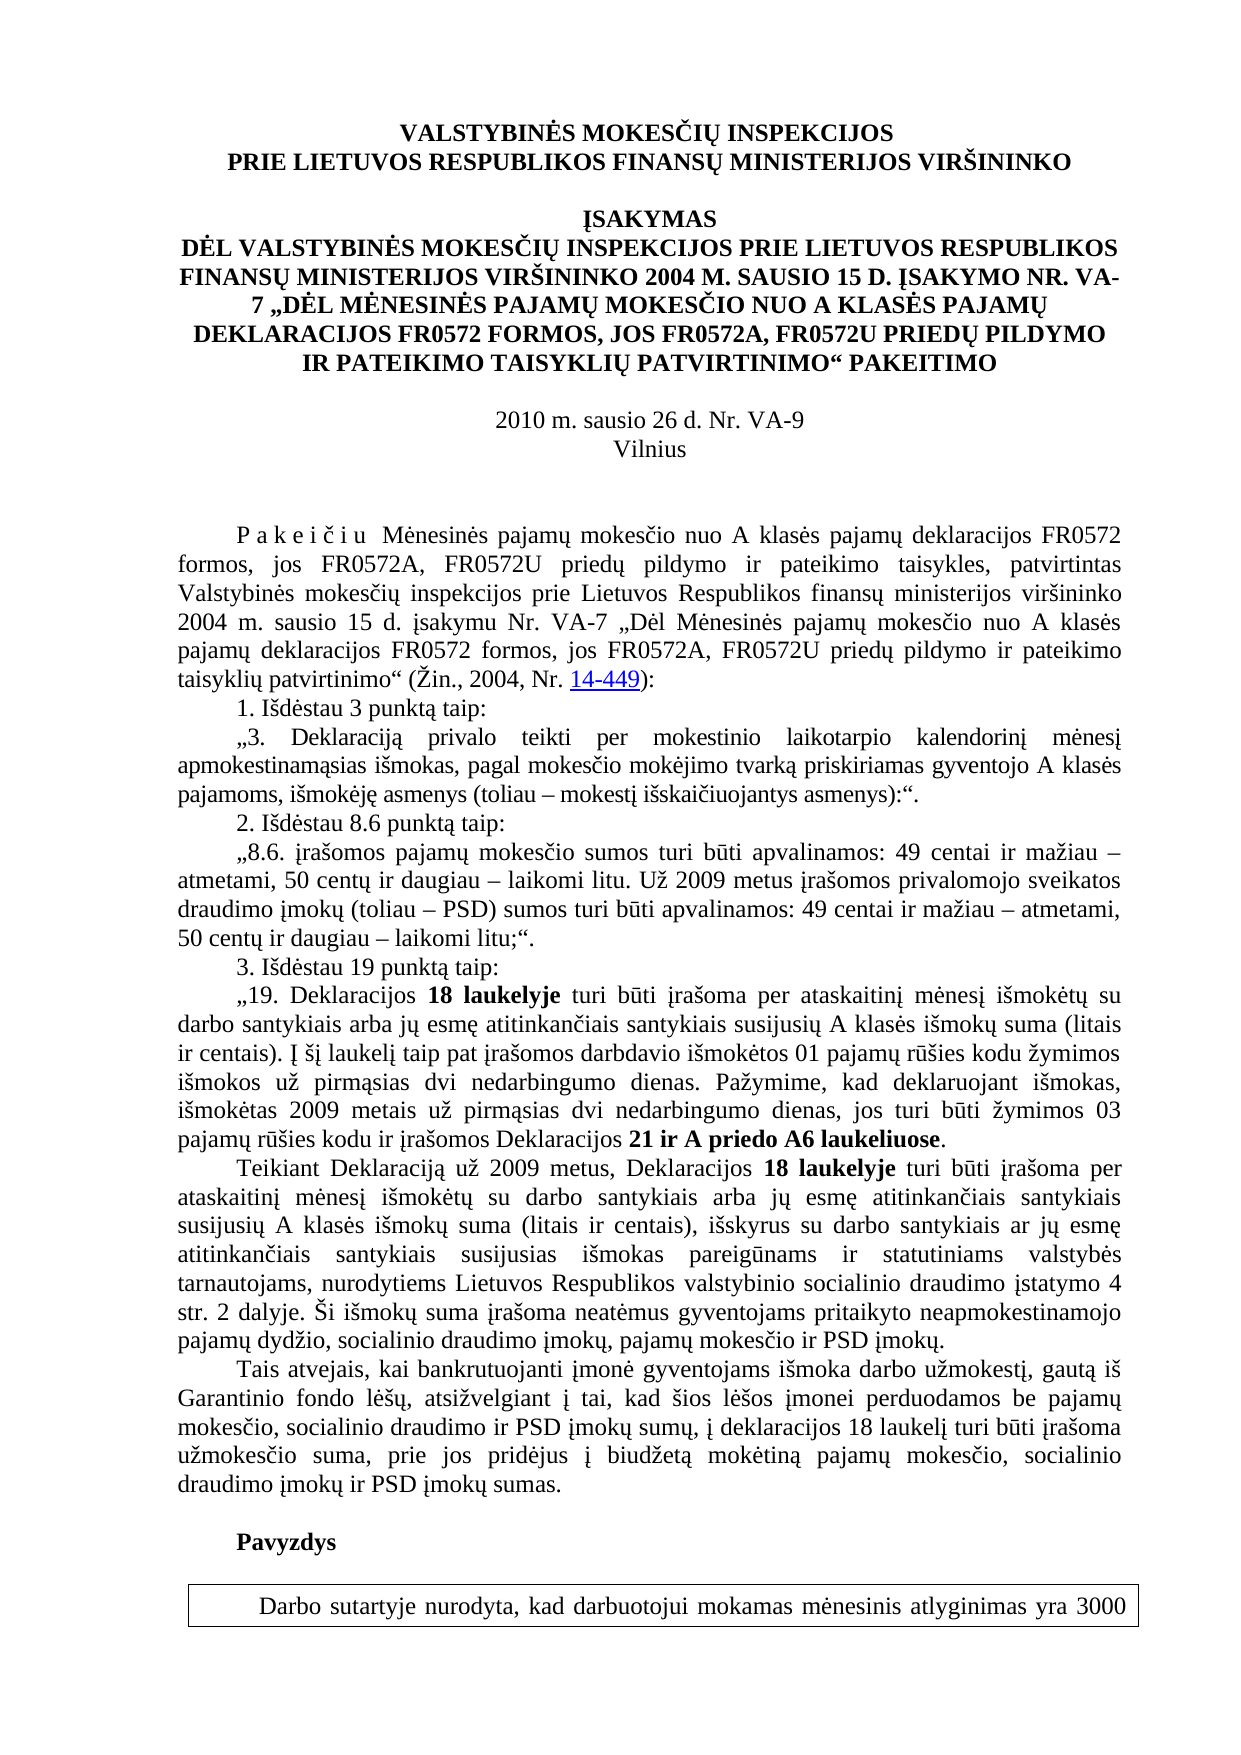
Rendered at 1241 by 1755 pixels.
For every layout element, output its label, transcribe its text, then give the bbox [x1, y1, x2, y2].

text ĮSAKYMAS [177, 204, 1122, 233]
text PRIE LIETUVOS RESPUBLIKOS FINANSŲ MINISTERIJOS VIRŠININKO [177, 147, 1122, 176]
text Vilnius [177, 434, 1122, 463]
text DĖL VALSTYBINĖS MOKESČIŲ INSPEKCIJOS PRIE LIETUVOS RESPUBLIKOS FINANSŲ MINISTERIJOS VIRŠININKO 2004 M. SAUSIO 15 D. ĮSAKYMO Nr. VA-7 „DĖL MĖNESINĖS PAJAMŲ MOKESČIO NUO A KLASĖS PAJAMŲ DEKLARACIJOS FR0572 FORMOS, JOS FR0572A, FR0572U PRIEDŲ PILDYMO IR PATEIKIMO TAISYKLIŲ PATVIRTINIMO“ PAKEITIMO [177, 233, 1122, 377]
text „3. Deklaraciją privalo teikti per mokestinio laikotarpio kalendorinį mėnesį apmokestinamąsias išmokas, pagal mokesčio mokėjimo tvarką priskiriamas gyventojo A klasės pajamoms, išmokėję asmenys (toliau – mokestį išskaičiuojantys asmenys):“. [177, 722, 1122, 808]
text Pavyzdys [177, 1527, 1122, 1556]
text Pakeičiu Mėnesinės pajamų mokesčio nuo A klasės pajamų deklaracijos FR0572 formos, jos FR0572A, FR0572U priedų pildymo ir pateikimo taisykles, patvirtintas Valstybinės mokesčių inspekcijos prie Lietuvos Respublikos finansų ministerijos viršininko 2004 m. sausio 15 d. įsakymu Nr. VA-7 „Dėl Mėnesinės pajamų mokesčio nuo A klasės pajamų deklaracijos FR0572 formos, jos FR0572A, FR0572U priedų pildymo ir pateikimo taisyklių patvirtinimo“ (Žin., 2004, Nr. 14-449): [177, 521, 1122, 693]
text „8.6. įrašomos pajamų mokesčio sumos turi būti apvalinamos: 49 centai ir mažiau – atmetami, 50 centų ir daugiau – laikomi litu. Už 2009 metus įrašomos privalomojo sveikatos draudimo įmokų (toliau – PSD) sumos turi būti apvalinamos: 49 centai ir mažiau – atmetami, 50 centų ir daugiau – laikomi litu;“. [177, 837, 1122, 952]
text VALSTYBINĖS MOKESČIŲ INSPEKCIJOS [177, 118, 1122, 147]
text 2. Išdėstau 8.6 punktą taip: [177, 808, 1122, 837]
text „19. Deklaracijos 18 laukelyje turi būti įrašoma per ataskaitinį mėnesį išmokėtų su darbo santykiais arba jų esmę atitinkančiais santykiais susijusių A klasės išmokų suma (litais ir centais). Į šį laukelį taip pat įrašomos darbdavio išmokėtos 01 pajamų rūšies kodu žymimos išmokos už pirmąsias dvi nedarbingumo dienas. Pažymime, kad deklaruojant išmokas, išmokėtas 2009 metais už pirmąsias dvi nedarbingumo dienas, jos turi būti žymimos 03 pajamų rūšies kodu ir įrašomos Deklaracijos 21 ir A priedo A6 laukeliuose. [177, 981, 1122, 1153]
text 2010 m. sausio 26 d. Nr. VA-9 [177, 406, 1122, 434]
text 3. Išdėstau 19 punktą taip: [177, 952, 1122, 981]
text Teikiant Deklaraciją už 2009 metus, Deklaracijos 18 laukelyje turi būti įrašoma per ataskaitinį mėnesį išmokėtų su darbo santykiais arba jų esmę atitinkančiais santykiais susijusių A klasės išmokų suma (litais ir centais), išskyrus su darbo santykiais ar jų esmę atitinkančiais santykiais susijusias išmokas pareigūnams ir statutiniams valstybės tarnautojams, nurodytiems Lietuvos Respublikos valstybinio socialinio draudimo įstatymo 4 str. 2 dalyje. Ši išmokų suma įrašoma neatėmus gyventojams pritaikyto neapmokestinamojo pajamų dydžio, socialinio draudimo įmokų, pajamų mokesčio ir PSD įmokų. [177, 1153, 1122, 1354]
table_header Darbo sutartyje nurodyta, kad darbuotojui mokamas mėnesinis atlyginimas yra 3000 [189, 1585, 1138, 1626]
text 1. Išdėstau 3 punktą taip: [177, 693, 1122, 722]
text Tais atvejais, kai bankrutuojanti įmonė gyventojams išmoka darbo užmokestį, gautą iš Garantinio fondo lėšų, atsižvelgiant į tai, kad šios lėšos įmonei perduodamos be pajamų mokesčio, socialinio draudimo ir PSD įmokų sumų, į deklaracijos 18 laukelį turi būti įrašoma užmokesčio suma, prie jos pridėjus į biudžetą mokėtiną pajamų mokesčio, socialinio draudimo įmokų ir PSD įmokų sumas. [177, 1354, 1122, 1498]
